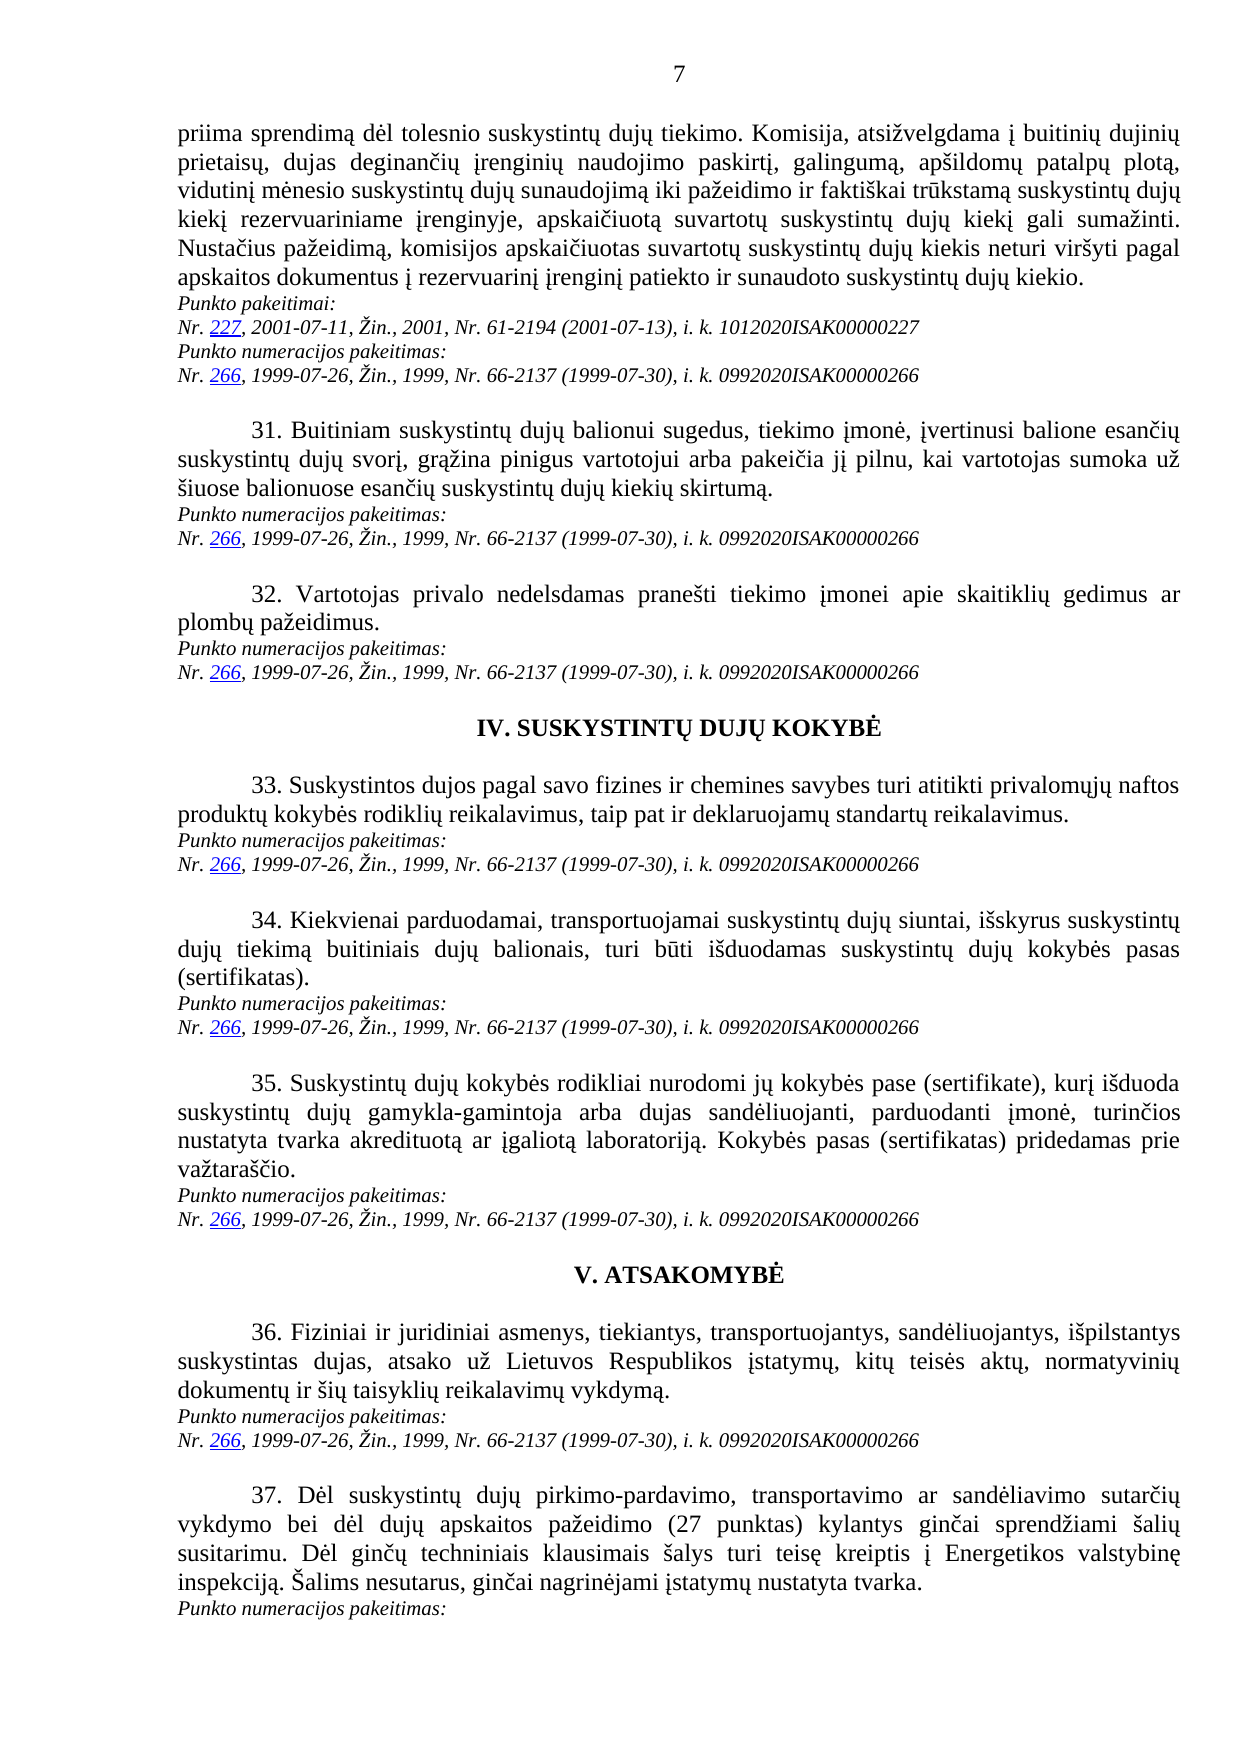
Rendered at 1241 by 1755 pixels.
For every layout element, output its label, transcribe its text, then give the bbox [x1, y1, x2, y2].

text 35. Suskystintų dujų kokybės rodikliai nurodomi jų kokybės pase (sertifikate), kurį išduoda suskystintų dujų gamykla-gamintoja arba dujas sandėliuojanti, parduodanti įmonė, turinčios nustatyta tvarka akredituotą ar įgaliotą laboratoriją. Kokybės pasas (sertifikatas) pridedamas prie važtaraščio. [177, 1068, 1181, 1183]
text Nr. 227, 2001-07-11, Žin., 2001, Nr. 61-2194 (2001-07-13), i. k. 1012020ISAK00000227 [177, 315, 1181, 339]
text 34. Kiekvienai parduodamai, transportuojamai suskystintų dujų siuntai, išskyrus suskystintų dujų tiekimą buitiniais dujų balionais, turi būti išduodamas suskystintų dujų kokybės pasas (sertifikatas). [177, 905, 1181, 991]
text Nr. 266, 1999-07-26, Žin., 1999, Nr. 66-2137 (1999-07-30), i. k. 0992020ISAK00000266 [177, 526, 1181, 550]
text 36. Fiziniai ir juridiniai asmenys, tiekiantys, transportuojantys, sandėliuojantys, išpilstantys suskystintas dujas, atsako už Lietuvos Respublikos įstatymų, kitų teisės aktų, normatyvinių dokumentų ir šių taisyklių reikalavimų vykdymą. [177, 1317, 1181, 1404]
text priima sprendimą dėl tolesnio suskystintų dujų tiekimo. Komisija, atsižvelgdama į buitinių dujinių prietaisų, dujas deginančių įrenginių naudojimo paskirtį, galingumą, apšildomų patalpų plotą, vidutinį mėnesio suskystintų dujų sunaudojimą iki pažeidimo ir faktiškai trūkstamą suskystintų dujų kiekį rezervuariniame įrenginyje, apskaičiuotą suvartotų suskystintų dujų kiekį gali sumažinti. Nustačius pažeidimą, komisijos apskaičiuotas suvartotų suskystintų dujų kiekis neturi viršyti pagal apskaitos dokumentus į rezervuarinį įrenginį patiekto ir sunaudoto suskystintų dujų kiekio. [177, 118, 1181, 291]
text Punkto numeracijos pakeitimas: [177, 1183, 1181, 1207]
text IV. SUSKYSTINTŲ DUJŲ KOKYBĖ [177, 713, 1181, 742]
text 37. Dėl suskystintų dujų pirkimo-pardavimo, transportavimo ar sandėliavimo sutarčių vykdymo bei dėl dujų apskaitos pažeidimo (27 punktas) kylantys ginčai sprendžiami šalių susitarimu. Dėl ginčų techniniais klausimais šalys turi teisę kreiptis į Energetikos valstybinę inspekciją. Šalims nesutarus, ginčai nagrinėjami įstatymų nustatyta tvarka. [177, 1481, 1181, 1596]
text Punkto numeracijos pakeitimas: [177, 502, 1181, 526]
text Nr. 266, 1999-07-26, Žin., 1999, Nr. 66-2137 (1999-07-30), i. k. 0992020ISAK00000266 [177, 660, 1181, 684]
text Nr. 266, 1999-07-26, Žin., 1999, Nr. 66-2137 (1999-07-30), i. k. 0992020ISAK00000266 [177, 1015, 1181, 1039]
text V. ATSAKOMYBĖ [177, 1260, 1181, 1289]
text Punkto numeracijos pakeitimas: [177, 1404, 1181, 1428]
text 31. Buitiniam suskystintų dujų balionui sugedus, tiekimo įmonė, įvertinusi balione esančių suskystintų dujų svorį, grąžina pinigus vartotojui arba pakeičia jį pilnu, kai vartotojas sumoka už šiuose balionuose esančių suskystintų dujų kiekių skirtumą. [177, 416, 1181, 502]
text Nr. 266, 1999-07-26, Žin., 1999, Nr. 66-2137 (1999-07-30), i. k. 0992020ISAK00000266 [177, 1207, 1181, 1231]
text 33. Suskystintos dujos pagal savo fizines ir chemines savybes turi atitikti privalomųjų naftos produktų kokybės rodiklių reikalavimus, taip pat ir deklaruojamų standartų reikalavimus. [177, 771, 1181, 828]
text Punkto numeracijos pakeitimas: [177, 991, 1181, 1015]
text Punkto numeracijos pakeitimas: [177, 828, 1181, 852]
text Punkto numeracijos pakeitimas: [177, 1596, 1181, 1620]
text Punkto numeracijos pakeitimas: [177, 339, 1181, 363]
text Punkto pakeitimai: [177, 291, 1181, 315]
text Punkto numeracijos pakeitimas: [177, 636, 1181, 660]
text Nr. 266, 1999-07-26, Žin., 1999, Nr. 66-2137 (1999-07-30), i. k. 0992020ISAK00000266 [177, 852, 1181, 876]
text Nr. 266, 1999-07-26, Žin., 1999, Nr. 66-2137 (1999-07-30), i. k. 0992020ISAK00000266 [177, 1428, 1181, 1452]
text 32. Vartotojas privalo nedelsdamas pranešti tiekimo įmonei apie skaitiklių gedimus ar plombų pažeidimus. [177, 579, 1181, 636]
text Nr. 266, 1999-07-26, Žin., 1999, Nr. 66-2137 (1999-07-30), i. k. 0992020ISAK00000266 [177, 363, 1181, 387]
